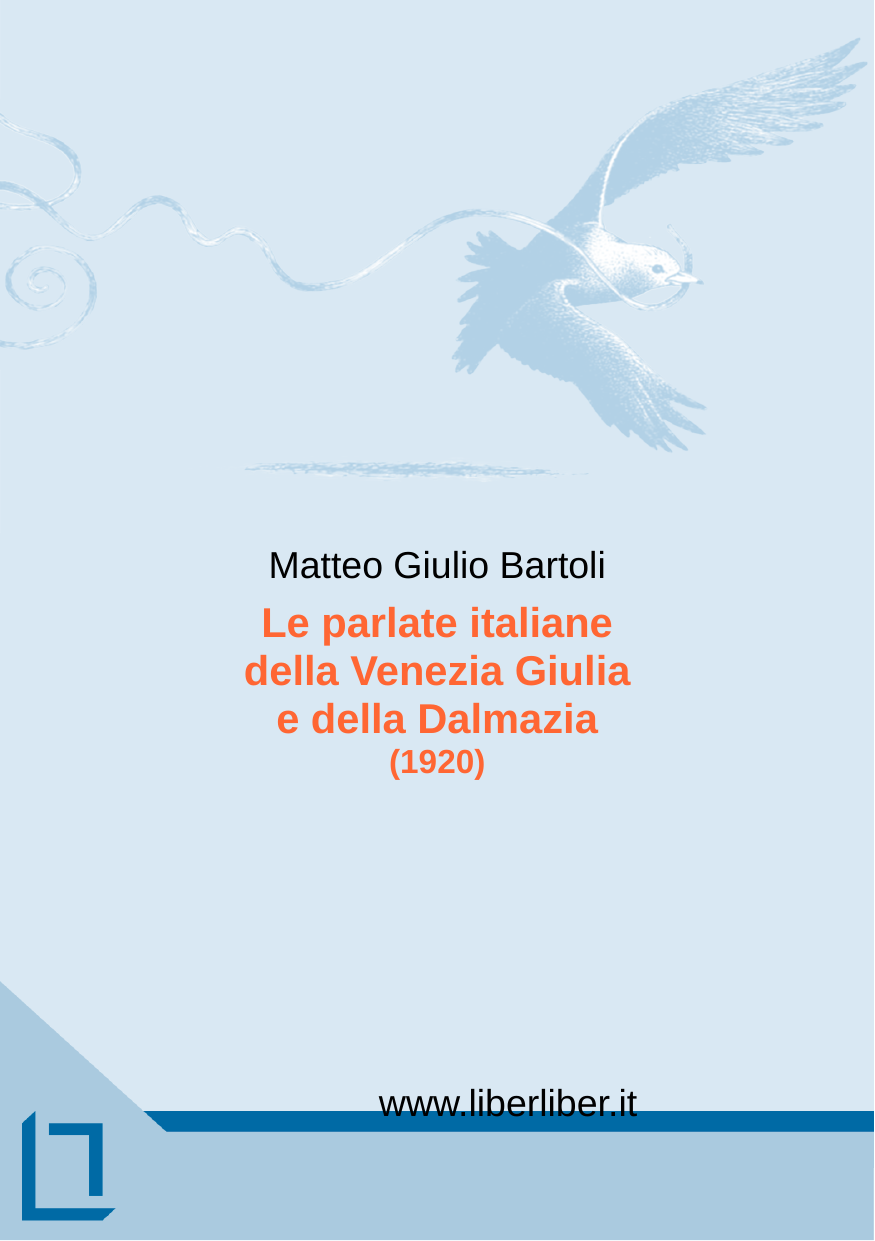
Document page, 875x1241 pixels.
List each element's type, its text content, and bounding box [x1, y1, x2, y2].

text Le parlate italiane della Venezia Giulia e della Dalmazia (1920) [94, 598, 779, 780]
text Matteo Giulio Bartoli [94, 543, 779, 586]
text www.liberliber.it [331, 1081, 685, 1124]
picture [0, 0, 874, 1241]
